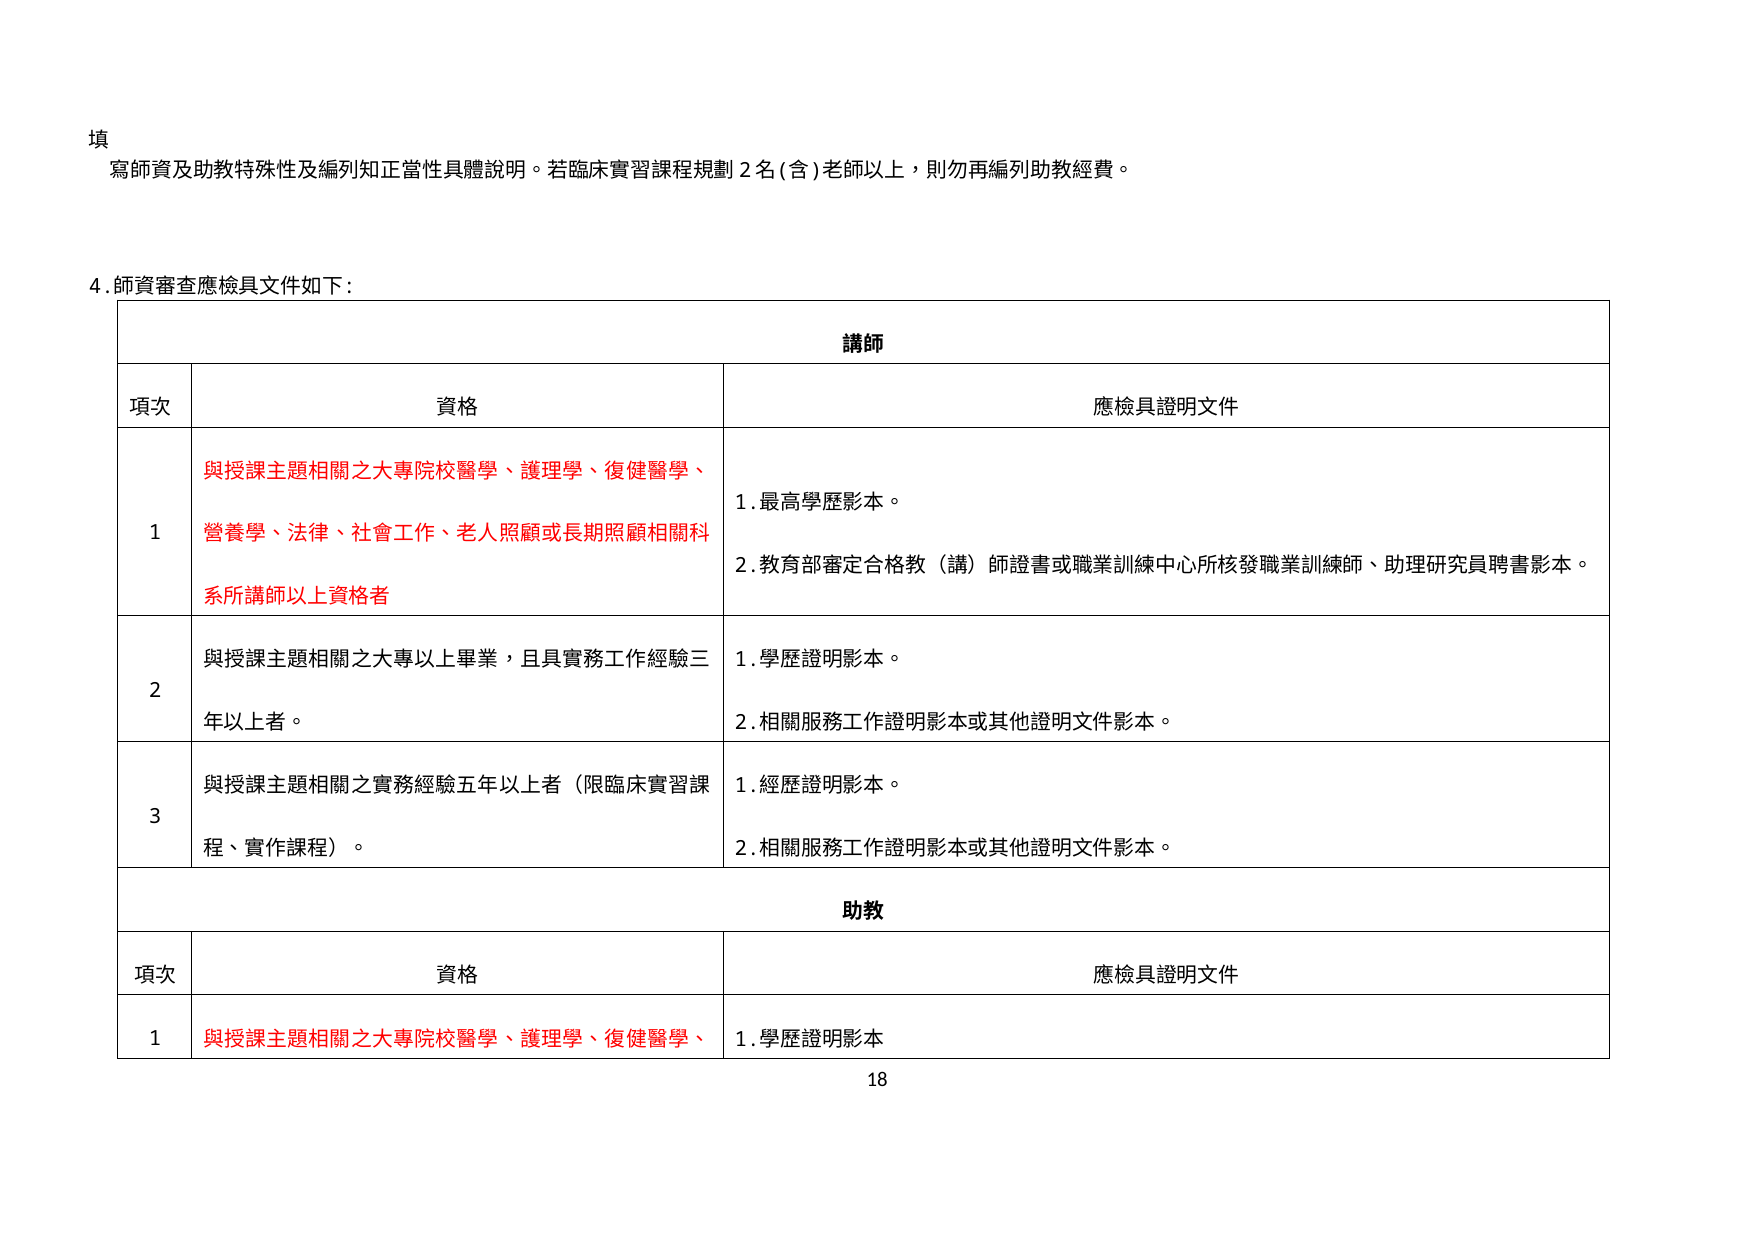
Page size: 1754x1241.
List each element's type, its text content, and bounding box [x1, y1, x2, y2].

text 寫師資及助教特殊性及編列知正當性具體說明。若臨床實習課程規劃2名(含)老師以上，則勿再編列助教經費。 [89, 153, 1645, 184]
table_cell 1.最高學歷影本。 2.教育部審定合格教（講）師證書或職業訓練中心所核發職業訓練師、助理研究員聘書影本。 [724, 428, 1609, 615]
table_cell 與授課主題相關之大專院校醫學、護理學、復健醫學、營養學、法律、社會工作、老人照顧或長期照顧相關科系所講師以上資格者 [192, 428, 723, 615]
table_cell 助教 [118, 868, 1609, 931]
table_cell 與授課主題相關之大專以上畢業，且具實務工作經驗三年以上者。 [192, 616, 723, 741]
table_cell 與授課主題相關之實務經驗五年以上者（限臨床實習課程、實作課程）。 [192, 742, 723, 867]
table_cell 3 [118, 742, 191, 867]
text 4.師資審查應檢具文件如下: [89, 269, 1645, 299]
table_cell 項次 [118, 932, 191, 994]
table_cell 1 [118, 428, 191, 615]
table_cell 1.學歷證明影本 [724, 995, 1609, 1058]
table_cell 資格 [192, 364, 723, 427]
table_cell 1.經歷證明影本。 2.相關服務工作證明影本或其他證明文件影本。 [724, 742, 1609, 867]
table_cell 應檢具證明文件 [724, 364, 1609, 427]
table_cell 1 [118, 995, 191, 1058]
table_cell 應檢具證明文件 [724, 932, 1609, 994]
table_cell 與授課主題相關之大專院校醫學、護理學、復健醫學、 [192, 995, 723, 1058]
table_cell 1.學歷證明影本。 2.相關服務工作證明影本或其他證明文件影本。 [724, 616, 1609, 741]
table_header 講師 [118, 301, 1609, 363]
table_cell 資格 [192, 932, 723, 994]
table_cell 項次 [118, 364, 191, 427]
table_cell 2 [118, 616, 191, 741]
text 填 [89, 123, 1645, 153]
